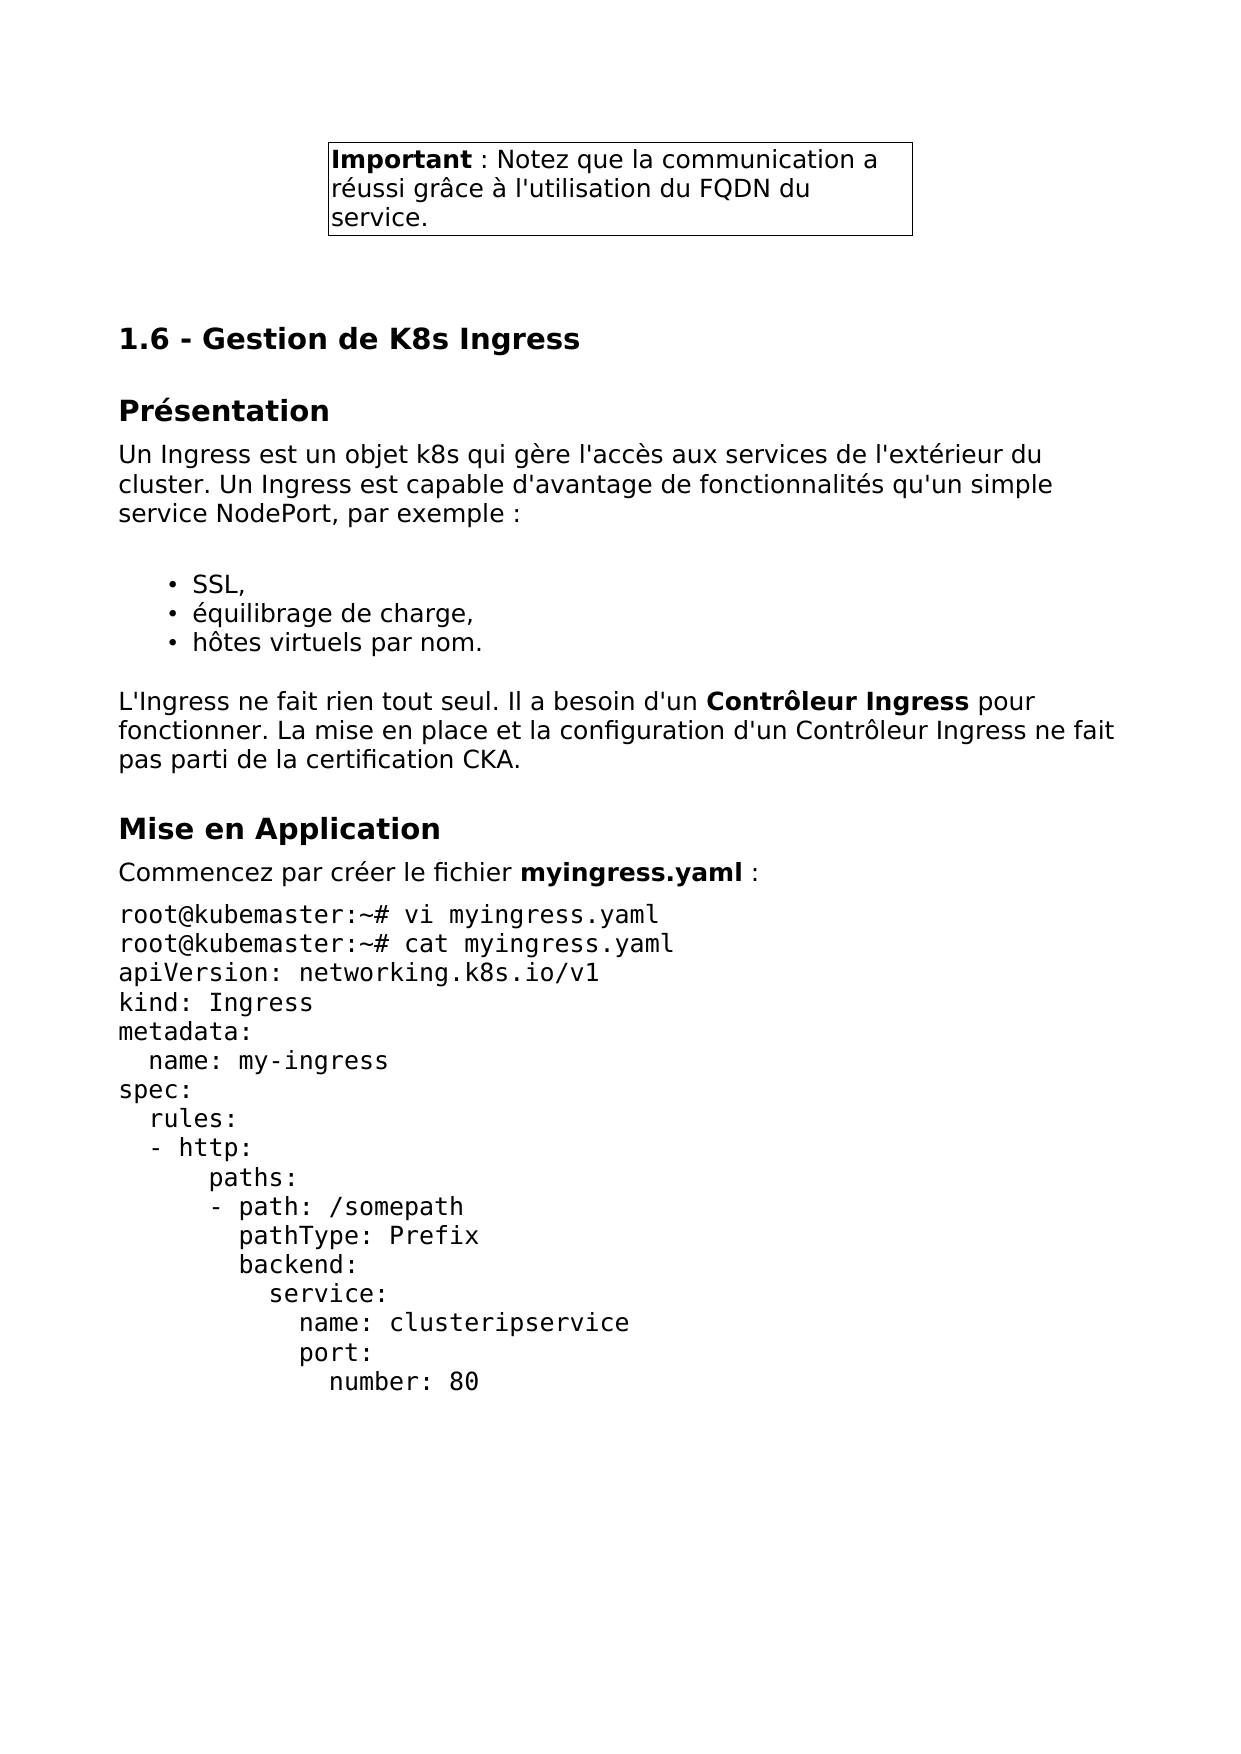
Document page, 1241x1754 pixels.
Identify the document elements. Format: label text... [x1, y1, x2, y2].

subtitle 1.6 - Gestion de K8s Ingress [118, 323, 1122, 357]
subtitle Présentation [118, 394, 1122, 428]
subtitle Mise en Application [118, 812, 1122, 846]
table_header Important : Notez que la communication a réussi grâce à l'utilisation du FQDN du service. [329, 143, 912, 235]
text L'Ingress ne fait rien tout seul. Il a besoin d'un Contrôleur Ingress pour fonctionner. La mise en place et la configuration d'un Contrôleur Ingress ne fait pas parti de la certification CKA. [118, 687, 1122, 774]
list équilibrage de charge, [177, 599, 1122, 628]
list hôtes virtuels par nom. [177, 628, 1122, 658]
text Commencez par créer le fichier myingress.yaml : [118, 858, 1122, 888]
text Un Ingress est un objet k8s qui gère l'accès aux services de l'extérieur du cluster. Un Ingress est capable d'avantage de fonctionnalités qu'un simple service NodePort, par exemple : [118, 441, 1122, 528]
list SSL, [177, 570, 1122, 599]
text root@kubemaster:~# vi myingress.yaml root@kubemaster:~# cat myingress.yaml apiVersion: networking.k8s.io/v1 kind: Ingress metadata: name: my-ingress spec: rules: - http: paths: - path: /somepath pathType: Prefix backend: service: name: clusteripservice port: number: 80 [118, 900, 1122, 1396]
